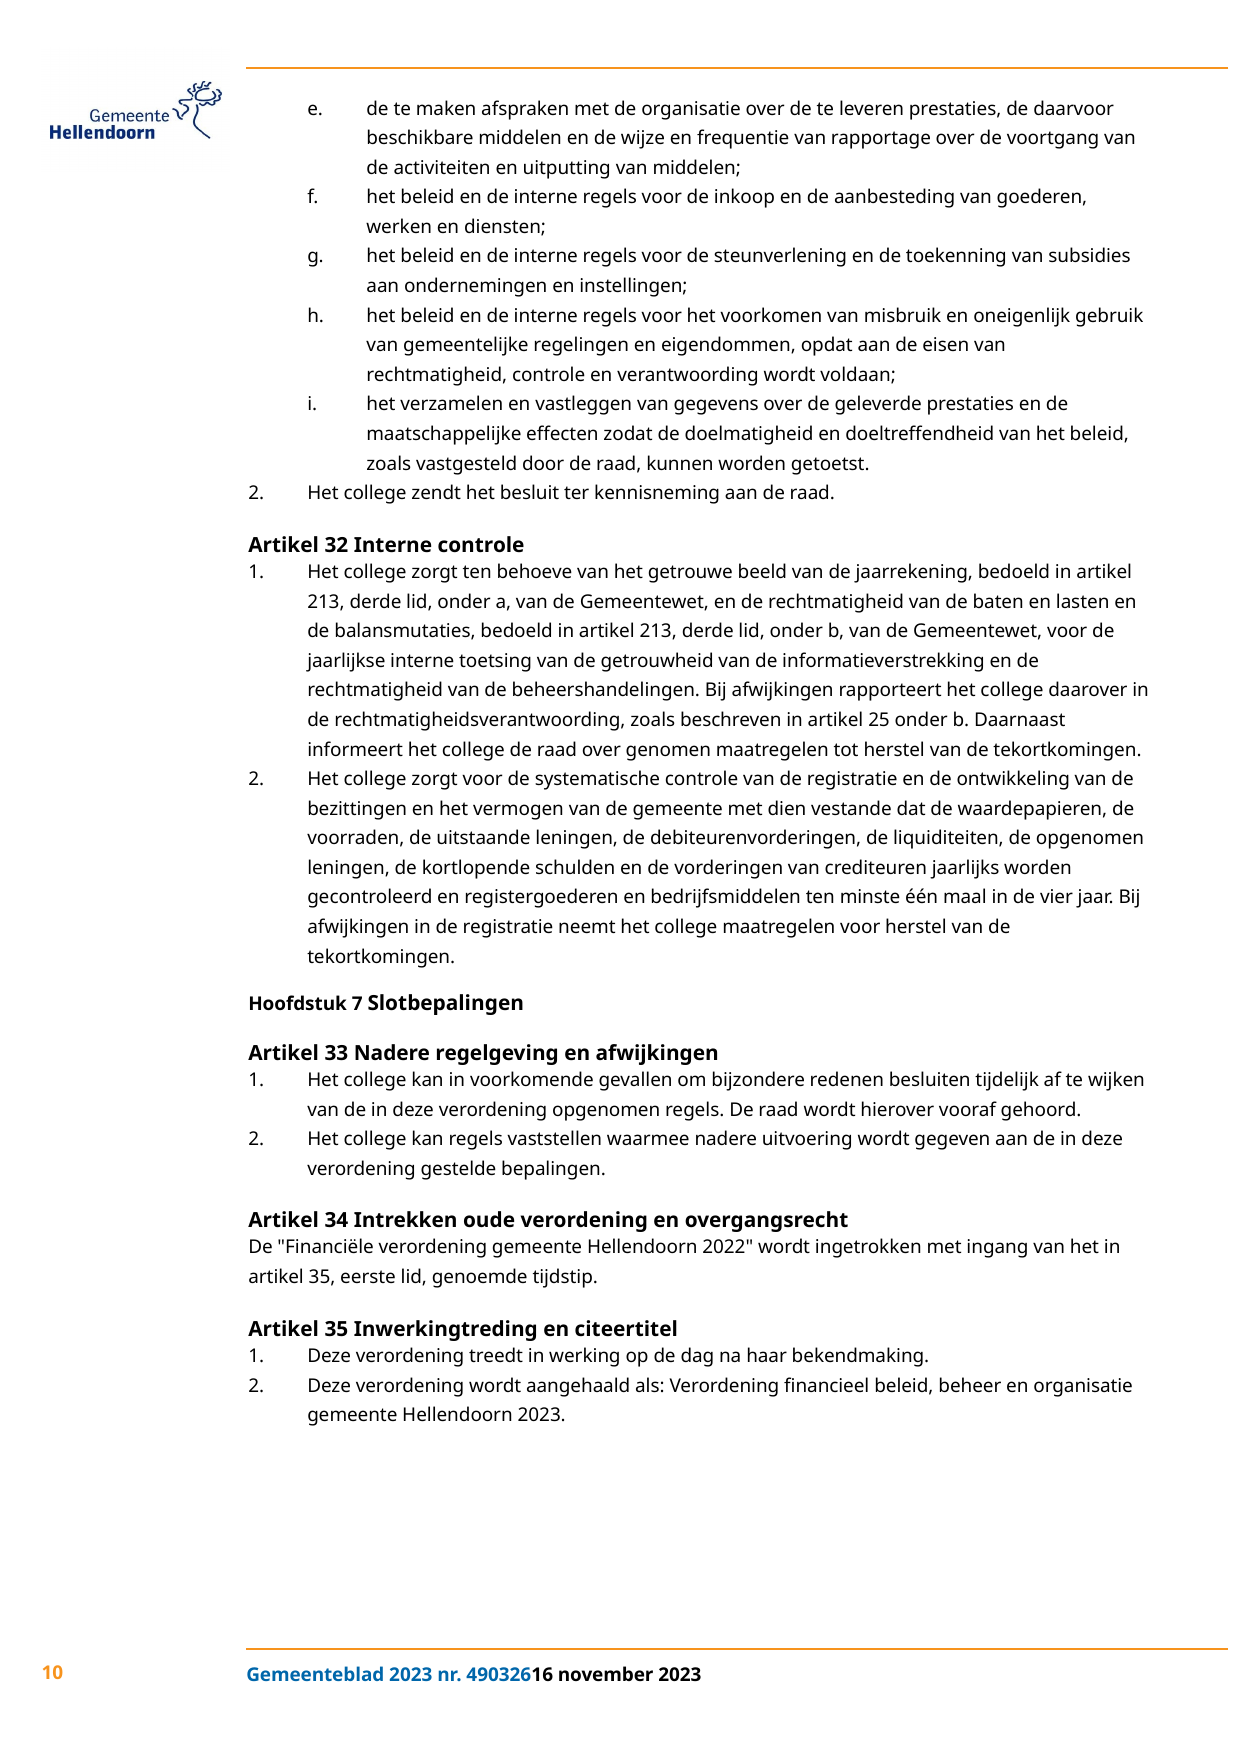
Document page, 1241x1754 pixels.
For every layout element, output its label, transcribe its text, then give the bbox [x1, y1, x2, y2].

list Deze verordening wordt aangehaald als: Verordening financieel beleid, beheer en organisatie gemeente Hellendoorn 2023. [248, 1372, 1152, 1427]
text De "Financiële verordening gemeente Hellendoorn 2022" wordt ingetrokken met ingang van het in artikel 35, eerste lid, genoemde tijdstip. [248, 1234, 1152, 1289]
list Het college kan in voorkomende gevallen om bijzondere redenen besluiten tijdelijk af te wijken van de in deze verordening opgenomen regels. De raad wordt hierover vooraf gehoord. [248, 1066, 1152, 1121]
list Het college zendt het besluit ter kennisneming aan de raad. [248, 479, 1152, 505]
text Artikel 35 Inwerkingtreding en citeertitel [248, 1314, 1152, 1342]
list het verzamelen en vastleggen van gegevens over de geleverde prestaties en de maatschappelijke effecten zodat de doelmatigheid en doeltreffendheid van het beleid, zoals vastgesteld door de raad, kunnen worden getoetst. [307, 391, 1152, 476]
list de te maken afspraken met de organisatie over de te leveren prestaties, de daarvoor beschikbare middelen en de wijze en frequentie van rapportage over de voortgang van de activiteiten en uitputting van middelen; [307, 95, 1152, 180]
text Hoofdstuk 7 Slotbepalingen [248, 988, 1152, 1017]
list Het college zorgt voor de systematische controle van de registratie en de ontwikkeling van de bezittingen en het vermogen van de gemeente met dien vestande dat de waardepapieren, de voorraden, de uitstaande leningen, de debiteurenvorderingen, de liquiditeiten, de opgenomen leningen, de kortlopende schulden en de vorderingen van crediteuren jaarlijks worden gecontroleerd en registergoederen en bedrijfsmiddelen ten minste één maal in de vier jaar. Bij afwijkingen in de registratie neemt het college maatregelen voor herstel van de tekortkomingen. [248, 765, 1152, 968]
list Deze verordening treedt in werking op de dag na haar bekendmaking. [248, 1342, 1152, 1368]
list het beleid en de interne regels voor de inkoop en de aanbesteding van goederen, werken en diensten; [307, 183, 1152, 239]
list het beleid en de interne regels voor het voorkomen van misbruik en oneigenlijk gebruik van gemeentelijke regelingen en eigendommen, opdat aan de eisen van rechtmatigheid, controle en verantwoording wordt voldaan; [307, 302, 1152, 387]
list Het college zorgt ten behoeve van het getrouwe beeld van de jaarrekening, bedoeld in artikel 213, derde lid, onder a, van de Gemeentewet, en de rechtmatigheid van de baten en lasten en de balansmutaties, bedoeld in artikel 213, derde lid, onder b, van de Gemeentewet, voor de jaarlijkse interne toetsing van de getrouwheid van de informatieverstrekking en de rechtmatigheid van de beheershandelingen. Bij afwijkingen rapporteert het college daarover in de rechtmatigheidsverantwoording, zoals beschreven in artikel 25 onder b. Daarnaast informeert het college de raad over genomen maatregelen tot herstel van de tekortkomingen. [248, 558, 1152, 761]
text Artikel 34 Intrekken oude verordening en overgangsrecht [248, 1205, 1152, 1234]
text Artikel 33 Nadere regelgeving en afwijkingen [248, 1038, 1152, 1066]
text Artikel 32 Interne controle [248, 530, 1152, 558]
list het beleid en de interne regels voor de steunverlening en de toekenning van subsidies aan ondernemingen en instellingen; [307, 243, 1152, 298]
list Het college kan regels vaststellen waarmee nadere uitvoering wordt gegeven aan de in deze verordening gestelde bepalingen. [248, 1125, 1152, 1181]
picture [41, 47, 231, 172]
